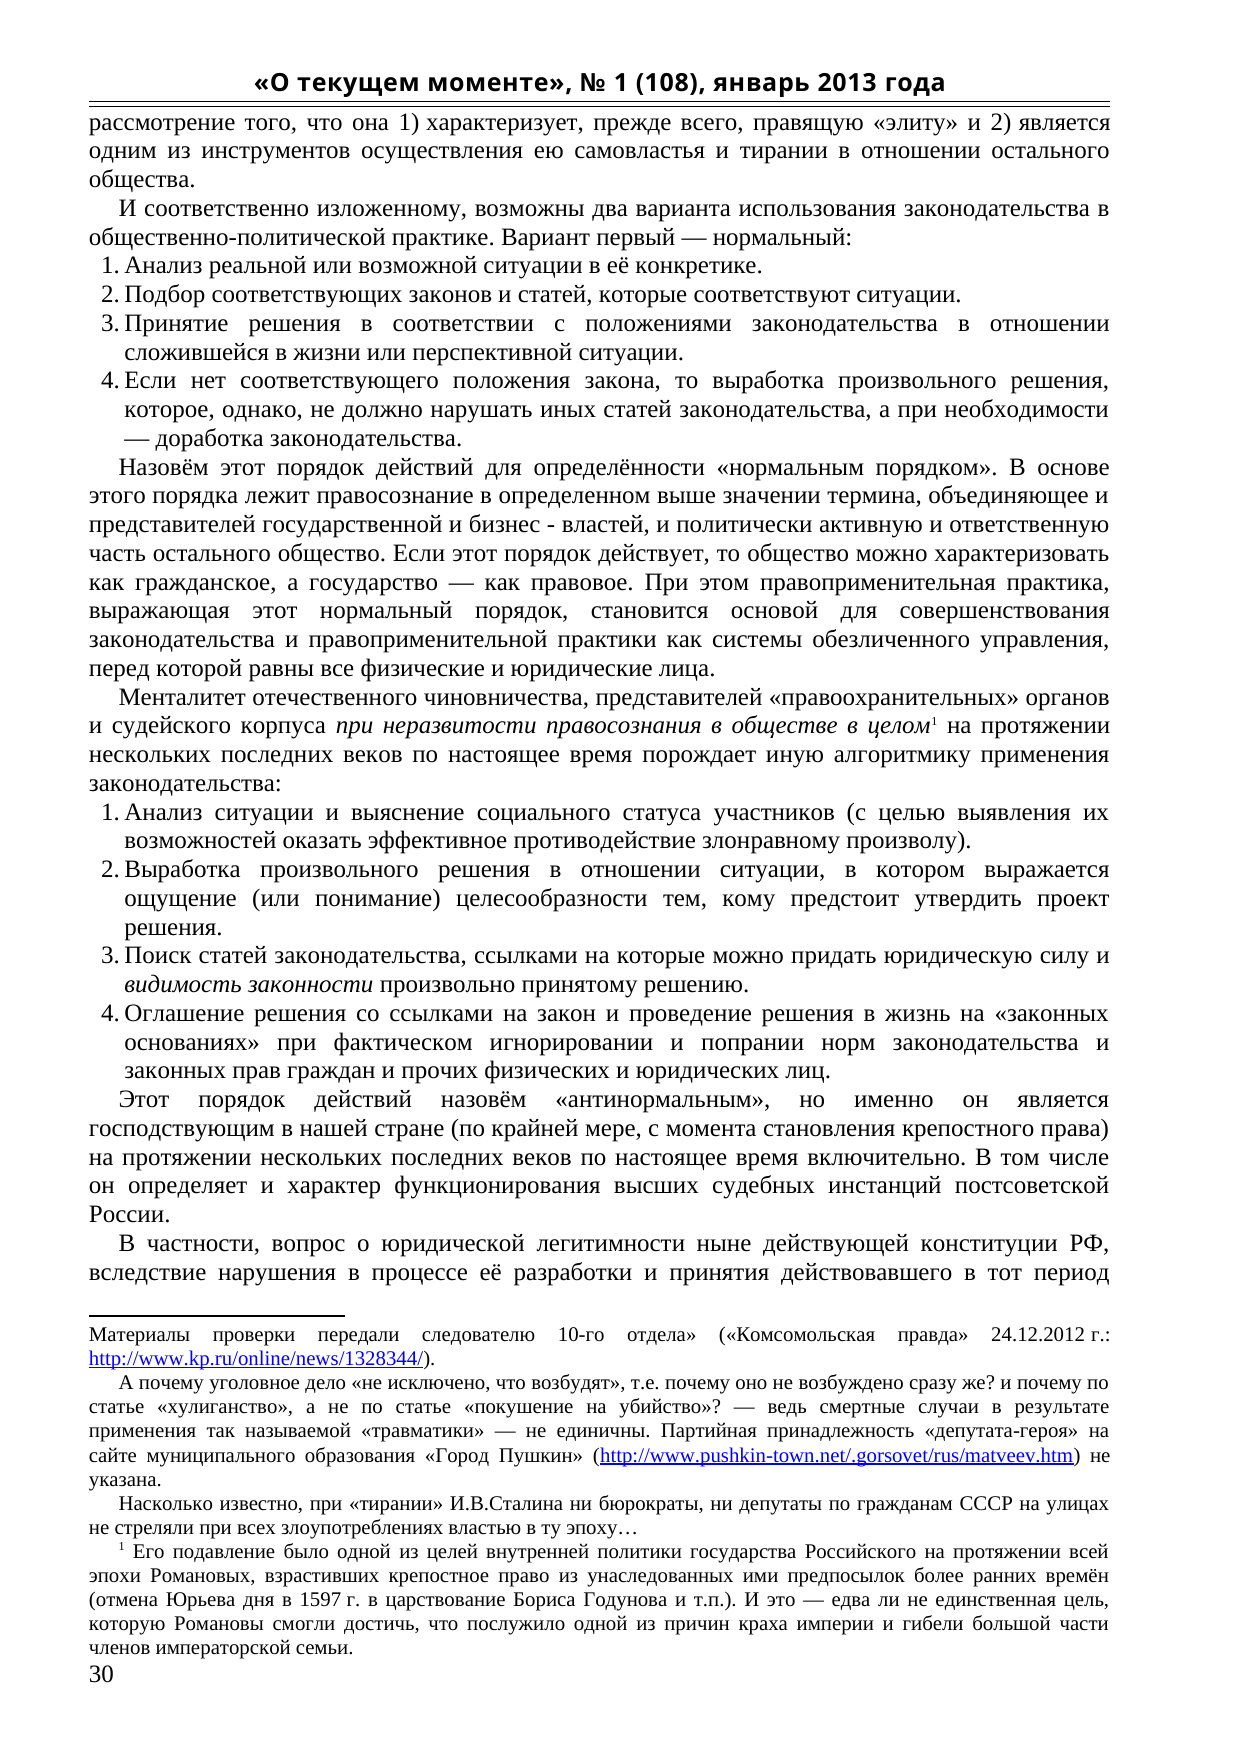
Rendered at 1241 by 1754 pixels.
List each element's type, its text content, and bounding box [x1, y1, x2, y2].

text Материалы проверки передали следователю 10-го отдела» («Комсомольская правда» 24.12.2012 г.: http://www.kp.ru/online/news/1328344/). [89, 1322, 1110, 1370]
list Подбор соответствующих законов и статей, которые соответствуют ситуации. [94, 279, 1110, 308]
text В частности, вопрос о юридической легитимности ныне действующей конституции РФ, вследствие нарушения в процессе её разработки и принятия действовавшего в тот период [89, 1228, 1110, 1285]
list Анализ ситуации и выяснение социального статуса участников (с целью выявления их возможностей оказать эффективное противодействие злонравному произволу). [94, 797, 1110, 854]
text Этот порядок действий назовём «антинормальным», но именно он является господствующим в нашей стране (по крайней мере, с момента становления крепостного права) на протяжении нескольких последних веков по настоящее время включительно. В том числе он определяет и характер функционирования высших судебных инстанций постсоветской России. [89, 1084, 1110, 1228]
list Если нет соответствующего положения закона, то выработка произвольного решения, которое, однако, не должно нарушать иных статей законодательства, а при необходимости — доработка законодательства. [94, 365, 1110, 452]
list Принятие решения в соответствии с положениями законодательства в отношении сложившейся в жизни или перспективной ситуации. [94, 308, 1110, 365]
text А почему уголовное дело «не исключено, что возбудят», т.е. почему оно не возбуждено сразу же? и почему по статье «хулиганство», а не по статье «покушение на убийство»? — ведь смертные случаи в результате применения так называемой «травматики» — не единичны. Партийная принадлежность «депутата-героя» на сайте муниципального образования «Город Пушкин» (http://www.pushkin-town.net/.gorsovet/rus/matveev.htm) не указана. [89, 1370, 1110, 1491]
text Его подавление было одной из целей внутренней политики государства Российского на протяжении всей эпохи Романовых, взрастивших крепостное право из унаследованных ими предпосылок более ранних времён (отмена Юрьева дня в 1597 г. в царствование Бориса Годунова и т.п.). И это — едва ли не единственная цель, которую Романовы смогли достичь, что послужило одной из причин краха империи и гибели большой части членов императорской семьи. [89, 1539, 1110, 1659]
list Поиск статей законодательства, ссылками на которые можно придать юридическую силу и видимость законности произвольно принятому решению. [94, 940, 1110, 998]
text Назовём этот порядок действий для определённости «нормальным порядком». В основе этого порядка лежит правосознание в определенном выше значении термина, объединяющее и представителей государственной и бизнес - властей, и политически активную и ответственную часть остального общество. Если этот порядок действует, то общество можно характеризовать как гражданское, а государство — как правовое. При этом правоприменительная практика, выражающая этот нормальный порядок, становится основой для совершенствования законодательства и правоприменительной практики как системы обезличенного управления, перед которой равны все физические и юридические лица. [89, 452, 1110, 682]
list Оглашение решения со ссылками на закон и проведение решения в жизнь на «законных основаниях» при фактическом игнорировании и попрании норм законодательства и законных прав граждан и прочих физических и юридических лиц. [94, 998, 1110, 1084]
text Менталитет отечественного чиновничества, представителей «правоохранительных» органов и судейского корпуса при неразвитости правосознания в обществе в целом на протяжении нескольких последних веков по настоящее время порождает иную алгоритмику применения законодательства: [89, 682, 1110, 797]
text И соответственно изложенному, возможны два варианта использования законодательства в общественно-политической практике. Вариант первый — нормальный: [89, 193, 1110, 250]
list Выработка произвольного решения в отношении ситуации, в котором выражается ощущение (или понимание) целесообразности тем, кому предстоит утвердить проект решения. [94, 854, 1110, 940]
text Насколько известно, при «тирании» И.В.Сталина ни бюрократы, ни депутаты по гражданам СССР на улицах не стреляли при всех злоупотреблениях властью в ту эпоху… [89, 1491, 1110, 1539]
list Анализ реальной или возможной ситуации в её конкретике. [94, 250, 1110, 279]
text рассмотрение того, что она 1) характеризует, прежде всего, правящую «элиту» и 2) является одним из инструментов осуществления ею самовластья и тирании в отношении остального общества. [89, 107, 1110, 193]
